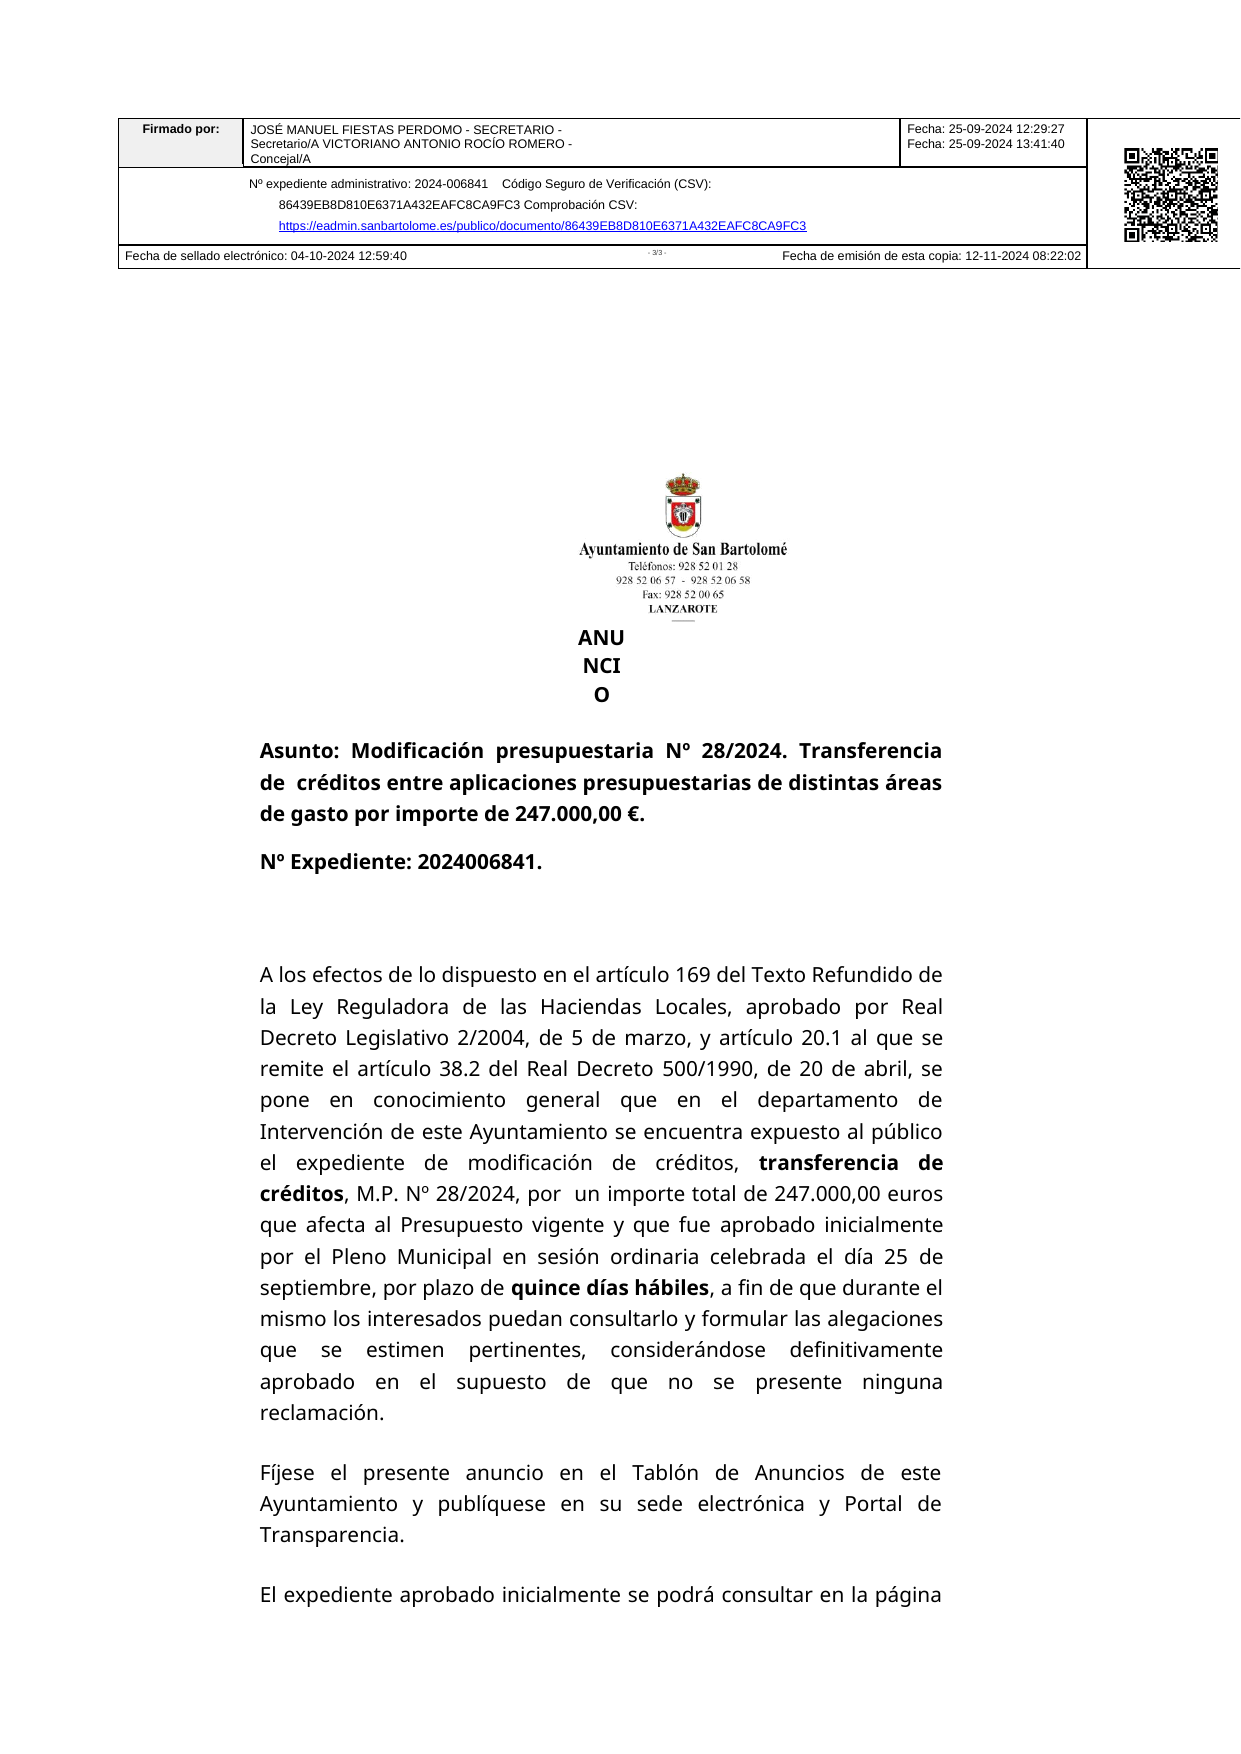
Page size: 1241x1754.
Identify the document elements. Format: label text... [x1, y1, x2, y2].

text ANUNCIO [577, 623, 626, 708]
text El expediente aprobado inicialmente se podrá consultar en la página [259, 1580, 943, 1609]
text A los efectos de lo dispuesto en el artículo 169 del Texto Refundido de la Ley Reguladora de las Haciendas Locales, aprobado por Real Decreto Legislativo 2/2004, de 5 de marzo, y artículo 20.1 al que se remite el artículo 38.2 del Real Decreto 500/1990, de 20 de abril, se pone en conocimiento general que en el departamento de Intervención de este Ayuntamiento se encuentra expuesto al público el expediente de modificación de créditos, transferencia de créditos, M.P. Nº 28/2024, por un importe total de 247.000,00 euros que afecta al Presupuesto vigente y que fue aprobado inicialmente por el Pleno Municipal en sesión ordinaria celebrada el día 25 de septiembre, por plazo de quince días hábiles, a fin de que durante el mismo los interesados puedan consultarlo y formular las alegaciones que se estimen pertinentes, considerándose definitivamente aprobado en el supuesto de que no se presente ninguna reclamación. [259, 961, 943, 1427]
table_header Fecha: 25-09-2024 12:29:27 Fecha: 25-09-2024 13:41:40 [901, 119, 1086, 166]
table_cell Nº expediente administrativo: 2024-006841 Código Seguro de Verificación (CSV): 86439EB8D810E6371A432EAFC8CA9FC3 Comprobación CSV: https://eadmin.sanbartolome.es/publico/documento/86439EB8D810E6371A432EAFC8CA9FC3 [119, 168, 1086, 244]
table_header [1088, 119, 1240, 268]
text Nº Expediente: 2024006841. [259, 847, 1122, 876]
table_header Firmado por: [119, 119, 242, 164]
table_header JOSÉ MANUEL FIESTAS PERDOMO - SECRETARIO - Secretario/A VICTORIANO ANTONIO ROCÍO ROMERO - Concejal/A [244, 119, 899, 166]
table_cell Fecha de sellado electrónico: 04-10-2024 12:59:40 - 3/3 - Fecha de emisión de esta copia: 12-11-2024 08:22:02 [119, 246, 1086, 268]
text Asunto: Modificación presupuestaria Nº 28/2024. Transferencia de créditos entre aplicaciones presupuestarias de distintas áreas de gasto por importe de 247.000,00 €. [259, 736, 943, 827]
text Fíjese el presente anuncio en el Tablón de Anuncios de este Ayuntamiento y publíquese en su sede electrónica y Portal de Transparencia. [259, 1458, 943, 1549]
